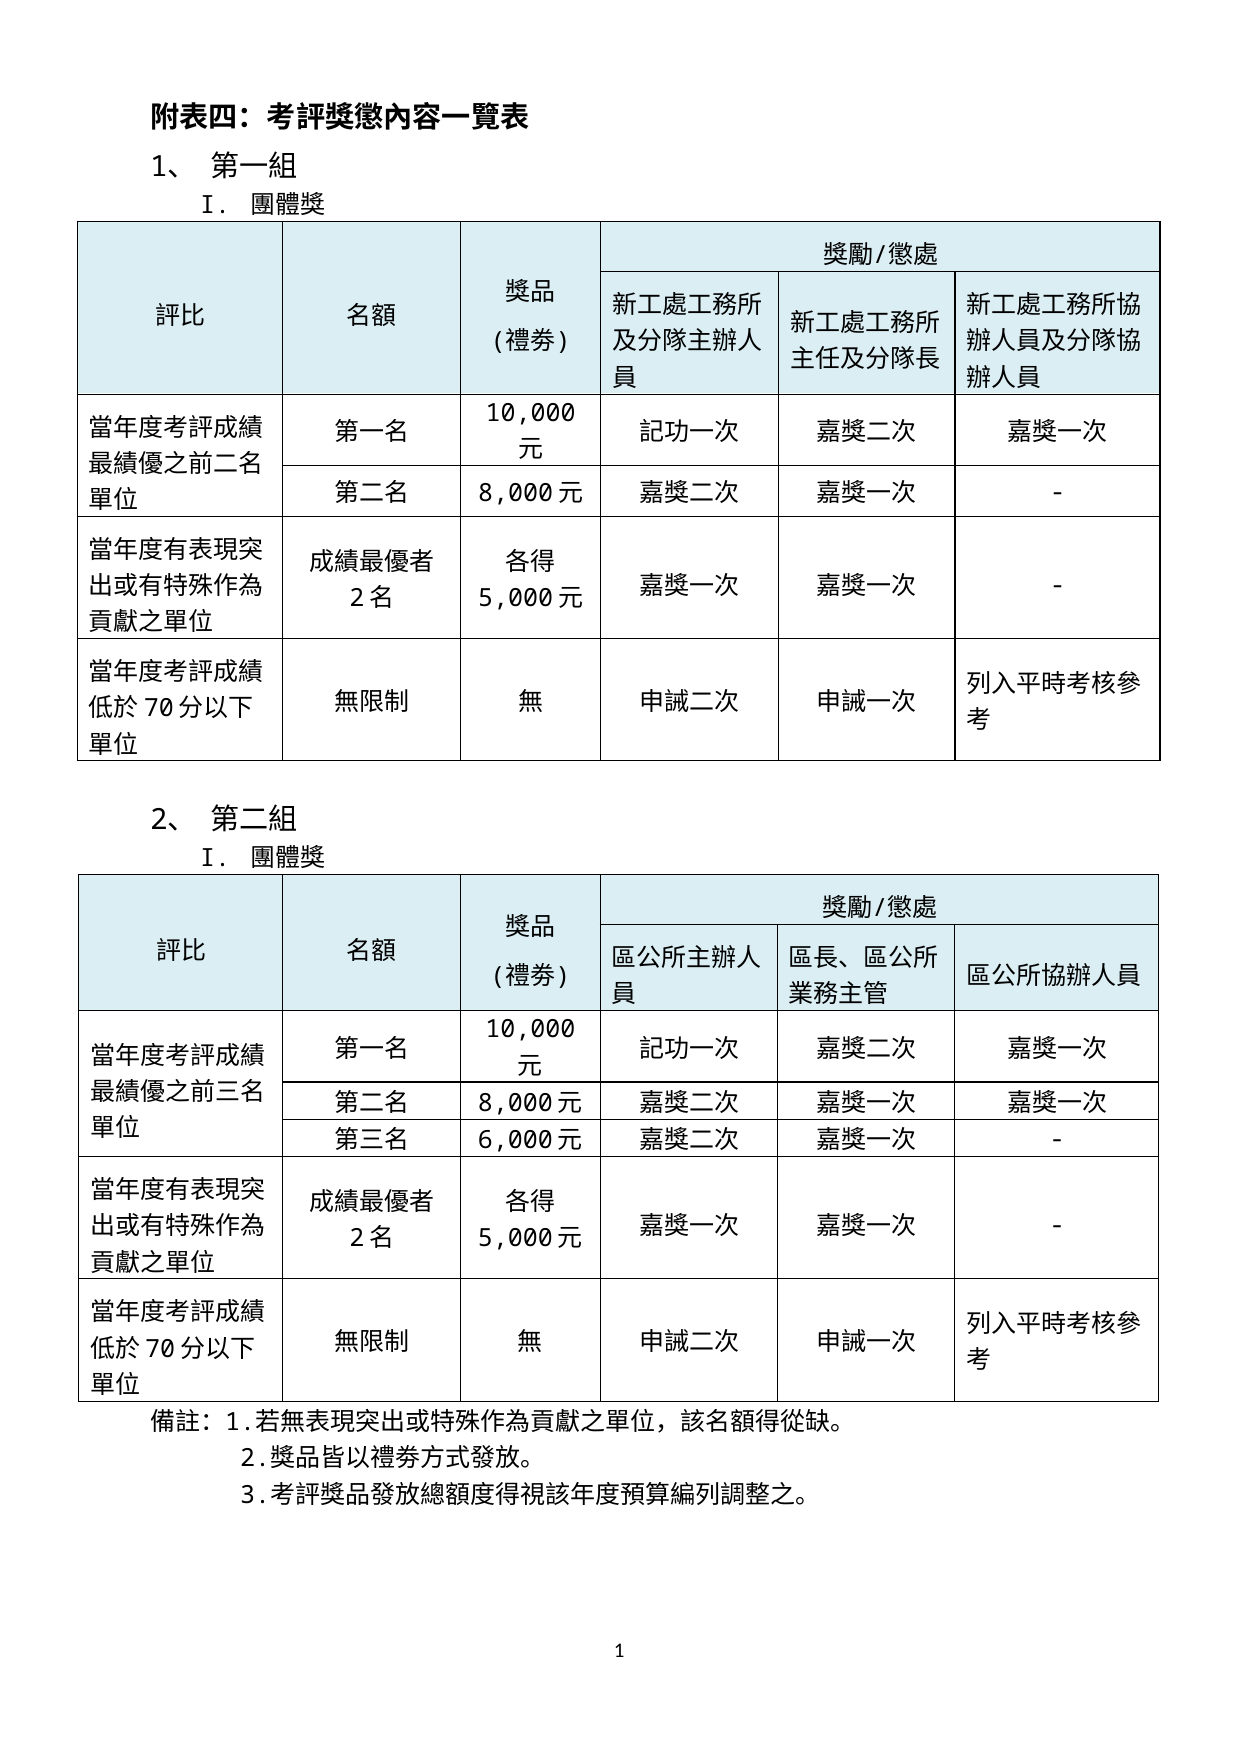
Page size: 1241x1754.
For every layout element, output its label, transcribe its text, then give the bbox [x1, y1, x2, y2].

table_cell 8,000元 [461, 1083, 600, 1119]
table_cell 第一名 [283, 395, 460, 465]
table_header 名額 [283, 222, 460, 393]
table_cell 當年度考評成績最績優之前三名單位 [79, 1011, 282, 1156]
table_header 獎勵/懲處 [601, 222, 1159, 271]
table_cell 嘉獎一次 [956, 395, 1159, 465]
table_cell 嘉獎一次 [779, 517, 954, 638]
table_cell 成績最優者 2名 [283, 1157, 460, 1278]
table_cell 第二名 [283, 1083, 460, 1119]
table_cell 嘉獎一次 [955, 1011, 1158, 1081]
table_cell 第一名 [283, 1011, 460, 1081]
table_cell 10,000元 [461, 395, 600, 465]
text 2.獎品皆以禮劵方式發放。 [150, 1438, 1087, 1474]
table_cell 新工處工務所協辦人員及分隊協辦人員 [956, 272, 1159, 393]
table_cell 當年度考評成績低於70分以下單位 [78, 639, 282, 760]
table_cell 嘉獎一次 [778, 1157, 954, 1278]
list 第二組 [150, 796, 1087, 838]
table_cell - [955, 1157, 1158, 1278]
text 附表四：考評獎懲內容一覽表 [150, 94, 1087, 136]
table_cell 無限制 [283, 639, 460, 760]
list 團體獎 [200, 838, 1087, 874]
text 3.考評獎品發放總額度得視該年度預算編列調整之。 [150, 1474, 1087, 1510]
table_cell 當年度有表現突出或有特殊作為貢獻之單位 [78, 517, 282, 638]
table_cell 區公所主辦人員 [601, 925, 777, 1010]
table_cell 列入平時考核參考 [956, 639, 1159, 760]
table_cell 6,000元 [461, 1120, 600, 1156]
table_header 獎品 (禮劵) [461, 875, 600, 1010]
table_cell - [956, 517, 1159, 638]
list 第一組 [150, 142, 1087, 184]
table_cell 無限制 [283, 1279, 460, 1401]
table_cell - [955, 1120, 1158, 1156]
table_cell 8,000元 [461, 466, 600, 516]
table_cell 嘉獎二次 [779, 395, 954, 465]
table_cell 嘉獎二次 [601, 1083, 777, 1119]
table_cell 申誡一次 [778, 1279, 954, 1401]
table_header 評比 [79, 875, 282, 1010]
table_header 評比 [78, 222, 282, 393]
table_cell 新工處工務所主任及分隊長 [779, 272, 954, 393]
list 團體獎 [200, 184, 1087, 221]
table_cell - [956, 466, 1159, 516]
table_cell 區長、區公所業務主管 [778, 925, 954, 1010]
table_cell 區公所協辦人員 [955, 925, 1158, 1010]
table_cell 申誡二次 [601, 639, 778, 760]
table_cell 申誡一次 [779, 639, 954, 760]
table_header 名額 [283, 875, 460, 1010]
table_cell 嘉獎一次 [601, 517, 778, 638]
table_cell 嘉獎一次 [778, 1120, 954, 1156]
table_cell 申誡二次 [601, 1279, 777, 1401]
table_cell 第三名 [283, 1120, 460, 1156]
table_cell 10,000元 [461, 1011, 600, 1081]
table_cell 當年度考評成績低於70分以下單位 [79, 1279, 282, 1401]
table_cell 嘉獎一次 [778, 1083, 954, 1119]
table_cell 無 [461, 1279, 600, 1401]
text 備註：1.若無表現突出或特殊作為貢獻之單位，該名額得從缺。 [150, 1402, 1087, 1438]
table_cell 列入平時考核參考 [955, 1279, 1158, 1401]
table_cell 無 [461, 639, 600, 760]
table_cell 記功一次 [601, 1011, 777, 1081]
table_cell 嘉獎二次 [601, 1120, 777, 1156]
table_cell 各得 5,000元 [461, 1157, 600, 1278]
table_cell 各得 5,000元 [461, 517, 600, 638]
table_cell 當年度有表現突出或有特殊作為貢獻之單位 [79, 1157, 282, 1278]
table_cell 嘉獎二次 [601, 466, 778, 516]
table_header 獎勵/懲處 [601, 875, 1158, 924]
table_cell 嘉獎二次 [778, 1011, 954, 1081]
table_cell 當年度考評成績最績優之前二名單位 [78, 395, 282, 516]
table_header 獎品 (禮劵) [461, 222, 600, 393]
table_cell 嘉獎一次 [779, 466, 954, 516]
table_cell 成績最優者 2名 [283, 517, 460, 638]
table_cell 新工處工務所及分隊主辦人員 [601, 272, 778, 393]
table_cell 記功一次 [601, 395, 778, 465]
table_cell 第二名 [283, 466, 460, 516]
table_cell 嘉獎一次 [955, 1083, 1158, 1119]
table_cell 嘉獎一次 [601, 1157, 777, 1278]
